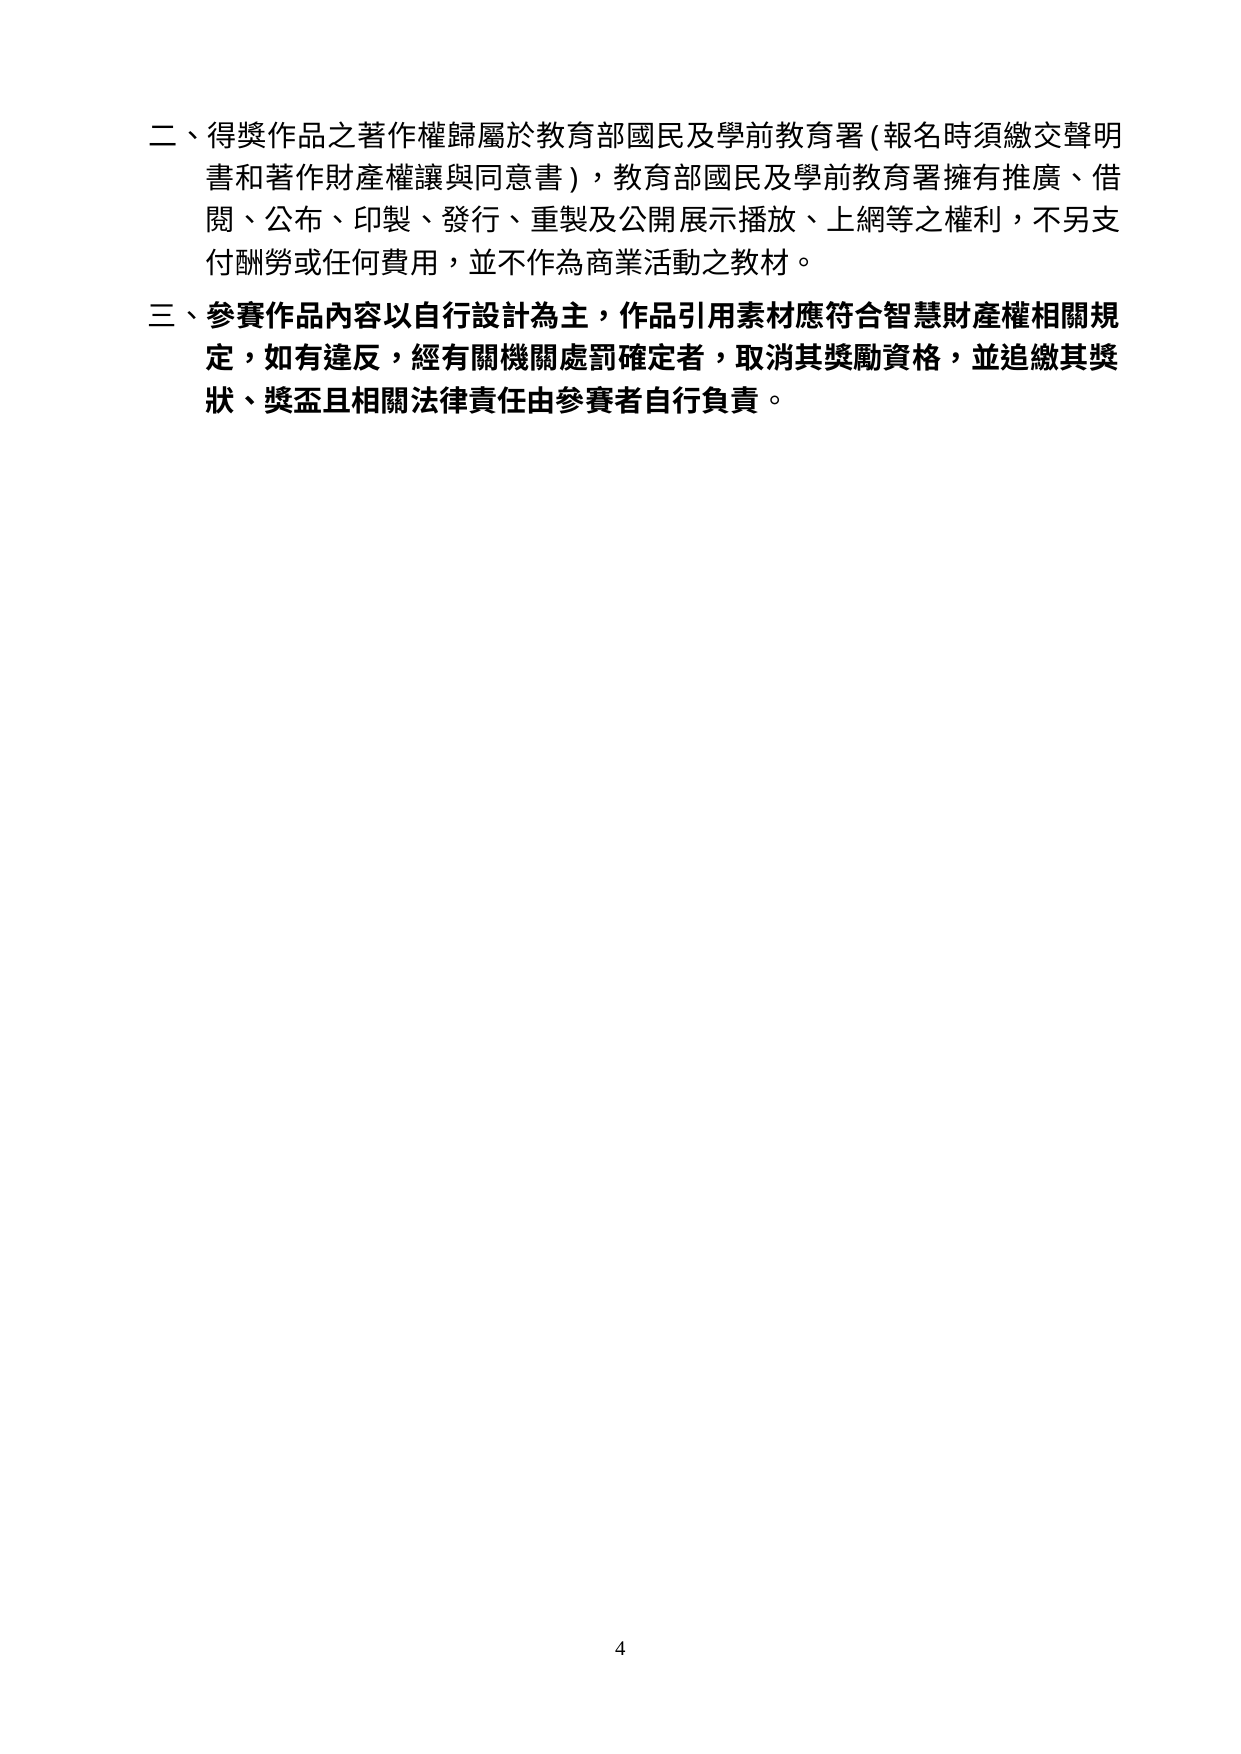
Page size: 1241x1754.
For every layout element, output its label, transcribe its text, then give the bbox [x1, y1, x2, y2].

text 二、得獎作品之著作權歸屬於教育部國民及學前教育署(報名時須繳交聲明書和著作財產權讓與同意書)，教育部國民及學前教育署擁有推廣、借閱、公布、印製、發行、重製及公開展示播放、上網等之權利，不另支付酬勞或任何費用，並不作為商業活動之教材。 [118, 112, 1122, 282]
text 三、參賽作品內容以自行設計為主，作品引用素材應符合智慧財產權相關規定，如有違反，經有關機關處罰確定者，取消其獎勵資格，並追繳其獎狀、獎盃且相關法律責任由參賽者自行負責。 [118, 293, 1122, 420]
